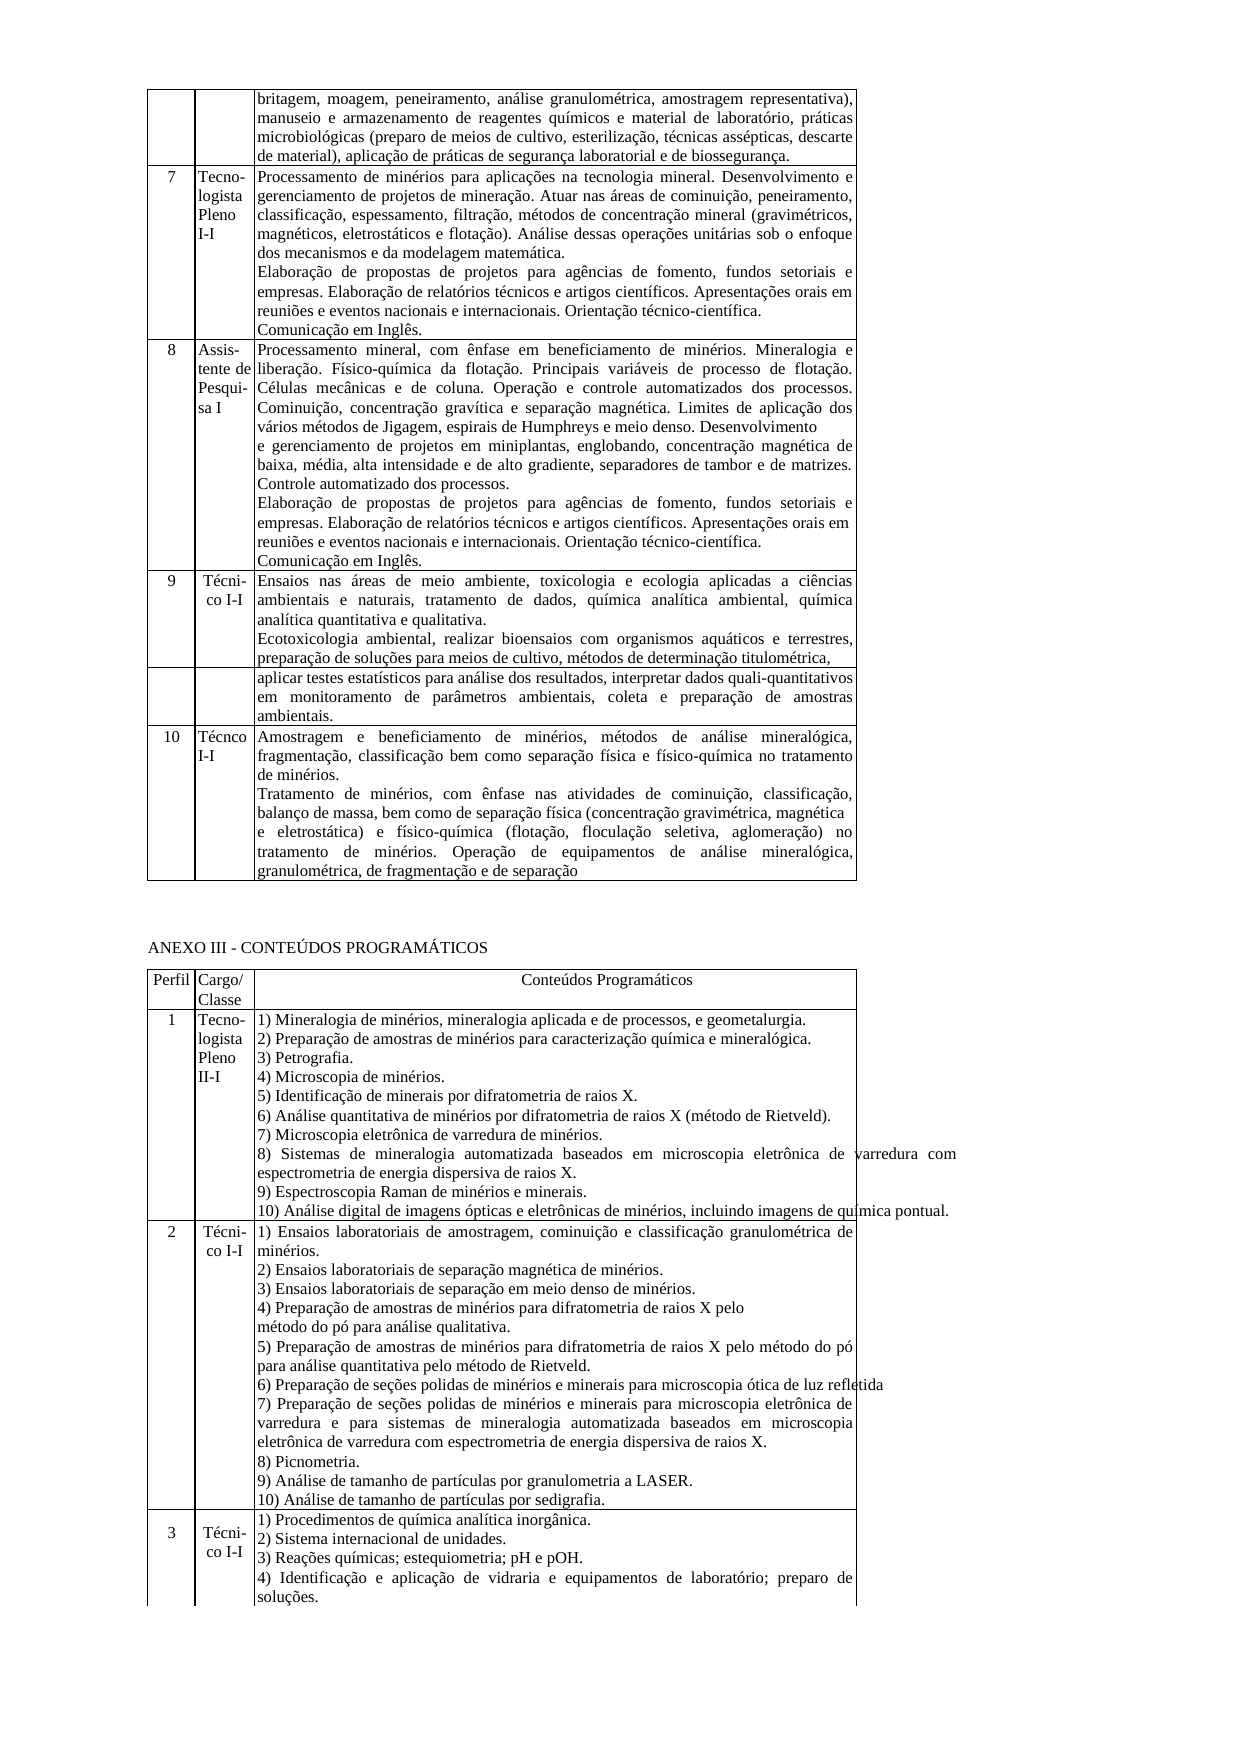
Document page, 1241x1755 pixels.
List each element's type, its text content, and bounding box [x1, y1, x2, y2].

table_cell [196, 1394, 254, 1471]
table_cell método do pó para análise qualitativa. 5) Preparação de amostras de minérios para difratometria de raios X pelo método do pó para análise quantitativa pelo método de Rietveld. 6) Preparação de seções polidas de minérios e minerais para microscopia ótica de luz refletida [255, 1317, 856, 1394]
table_cell [196, 1317, 254, 1394]
table_cell 7) Preparação de seções polidas de minérios e minerais para microscopia eletrônica de varredura e para sistemas de mineralogia automatizada baseados em microscopia eletrônica de varredura com espectrometria de energia dispersiva de raios X. 8) Picnometria. [255, 1394, 856, 1471]
table_cell Técnco I-I [196, 726, 254, 822]
table_cell 9) Espectroscopia Raman de minérios e minerais. 10) Análise digital de imagens ópticas e eletrônicas de minérios, incluindo imagens de química pontual. [255, 1182, 856, 1220]
table_cell [196, 1182, 254, 1220]
table_header Perfil [148, 970, 194, 1008]
table_cell Processamento mineral, com ênfase em beneficiamento de minérios. Mineralogia e liberação. Físico-química da flotação. Principais variáveis de processo de flotação. Células mecânicas e de coluna. Operação e controle automatizados dos processos. Cominuição, concentração gravítica e separação magnética. Limites de aplicação dos vários métodos de Jigagem, espirais de Humphreys e meio denso. Desenvolvimento [255, 340, 856, 436]
table_cell [148, 436, 194, 532]
table_cell Elaboração de propostas de projetos para agências de fomento, fundos setoriais e empresas. Elaboração de relatórios técnicos e artigos científicos. Apresentações orais em reuniões e eventos nacionais e internacionais. Orientação técnico-científica. Comunicação em Inglês. [255, 262, 856, 339]
table_cell Tecno-logista Pleno II-I [196, 1010, 254, 1086]
table_cell [148, 822, 194, 880]
table_cell [148, 1394, 194, 1471]
table_cell 5) Identificação de minerais por difratometria de raios X. 6) Análise quantitativa de minérios por difratometria de raios X (método de Rietveld). 7) Microscopia eletrônica de varredura de minérios. 8) Sistemas de mineralogia automatizada baseados em microscopia eletrônica de varredura com espectrometria de energia dispersiva de raios X. [255, 1086, 856, 1182]
table_cell Assis-tente de Pesqui-sa I [196, 340, 254, 436]
table_cell reuniões e eventos nacionais e internacionais. Orientação técnico-científica. Comunicação em Inglês. [255, 532, 856, 570]
table_cell [148, 262, 194, 339]
table_cell 9 [148, 571, 194, 667]
table_header Cargo/Classe [196, 970, 254, 1008]
table_cell [196, 822, 254, 880]
table_cell 3 [148, 1510, 194, 1606]
table_cell aplicar testes estatísticos para análise dos resultados, interpretar dados quali-quantitativos em monitoramento de parâmetros ambientais, coleta e preparação de amostras ambientais. [255, 668, 856, 725]
table_cell [148, 668, 194, 725]
table_cell [148, 532, 194, 570]
table_cell 7 [148, 166, 194, 262]
table_cell [196, 532, 254, 570]
table_cell [148, 1086, 194, 1182]
table_cell 9) Análise de tamanho de partículas por granulometria a LASER. 10) Análise de tamanho de partículas por sedigrafia. [255, 1471, 856, 1509]
table_cell Técni-co I-I [196, 1221, 254, 1317]
table_cell Técni-co I-I [196, 571, 254, 667]
table_cell 1) Procedimentos de química analítica inorgânica. 2) Sistema internacional de unidades. 3) Reações químicas; estequiometria; pH e pOH. 4) Identificação e aplicação de vidraria e equipamentos de laboratório; preparo de soluções. [255, 1510, 856, 1606]
table_cell [196, 262, 254, 339]
table_cell 8 [148, 340, 194, 436]
table_cell 1) Mineralogia de minérios, mineralogia aplicada e de processos, e geometalurgia. 2) Preparação de amostras de minérios para caracterização química e mineralógica. 3) Petrografia. 4) Microscopia de minérios. [255, 1010, 856, 1086]
table_cell Técni-co I-I [196, 1510, 254, 1606]
table_cell [148, 90, 194, 165]
table_cell [196, 668, 254, 725]
table_cell [148, 1471, 194, 1509]
table_cell [196, 1471, 254, 1509]
table_cell britagem, moagem, peneiramento, análise granulométrica, amostragem representativa), manuseio e armazenamento de reagentes químicos e material de laboratório, práticas microbiológicas (preparo de meios de cultivo, esterilização, técnicas assépticas, descarte de material), aplicação de práticas de segurança laboratorial e de biossegurança. [255, 90, 856, 165]
table_cell 1 [148, 1010, 194, 1086]
table_cell 1) Ensaios laboratoriais de amostragem, cominuição e classificação granulométrica de minérios. 2) Ensaios laboratoriais de separação magnética de minérios. 3) Ensaios laboratoriais de separação em meio denso de minérios. 4) Preparação de amostras de minérios para difratometria de raios X pelo [255, 1221, 856, 1317]
table_cell [196, 1086, 254, 1182]
table_cell 10 [148, 726, 194, 822]
table_cell Ensaios nas áreas de meio ambiente, toxicologia e ecologia aplicadas a ciências ambientais e naturais, tratamento de dados, química analítica ambiental, química analítica quantitativa e qualitativa. Ecotoxicologia ambiental, realizar bioensaios com organismos aquáticos e terrestres, preparação de soluções para meios de cultivo, métodos de determinação titulométrica, [255, 571, 856, 667]
table_cell e gerenciamento de projetos em miniplantas, englobando, concentração magnética de baixa, média, alta intensidade e de alto gradiente, separadores de tambor e de matrizes. Controle automatizado dos processos. Elaboração de propostas de projetos para agências de fomento, fundos setoriais e empresas. Elaboração de relatórios técnicos e artigos científicos. Apresentações orais em [255, 436, 856, 532]
table_cell Amostragem e beneficiamento de minérios, métodos de análise mineralógica, fragmentação, classificação bem como separação física e físico-química no tratamento de minérios. Tratamento de minérios, com ênfase nas atividades de cominuição, classificação, balanço de massa, bem como de separação física (concentração gravimétrica, magnética [255, 726, 856, 822]
table_cell Tecno-logista Pleno I-I [196, 166, 254, 262]
table_cell [196, 436, 254, 532]
table_cell Processamento de minérios para aplicações na tecnologia mineral. Desenvolvimento e gerenciamento de projetos de mineração. Atuar nas áreas de cominuição, peneiramento, classificação, espessamento, filtração, métodos de concentração mineral (gravimétricos, magnéticos, eletrostáticos e flotação). Análise dessas operações unitárias sob o enfoque dos mecanismos e da modelagem matemática. [255, 166, 856, 262]
table_header Conteúdos Programáticos [255, 970, 856, 1008]
table_cell e eletrostática) e físico-química (flotação, floculação seletiva, aglomeração) no tratamento de minérios. Operação de equipamentos de análise mineralógica, granulométrica, de fragmentação e de separação [255, 822, 856, 880]
table_cell [196, 90, 254, 165]
table_cell 2 [148, 1221, 194, 1317]
table_cell [148, 1182, 194, 1220]
text ANEXO III - CONTEÚDOS PROGRAMÁTICOS [148, 937, 1107, 957]
table_cell [148, 1317, 194, 1394]
